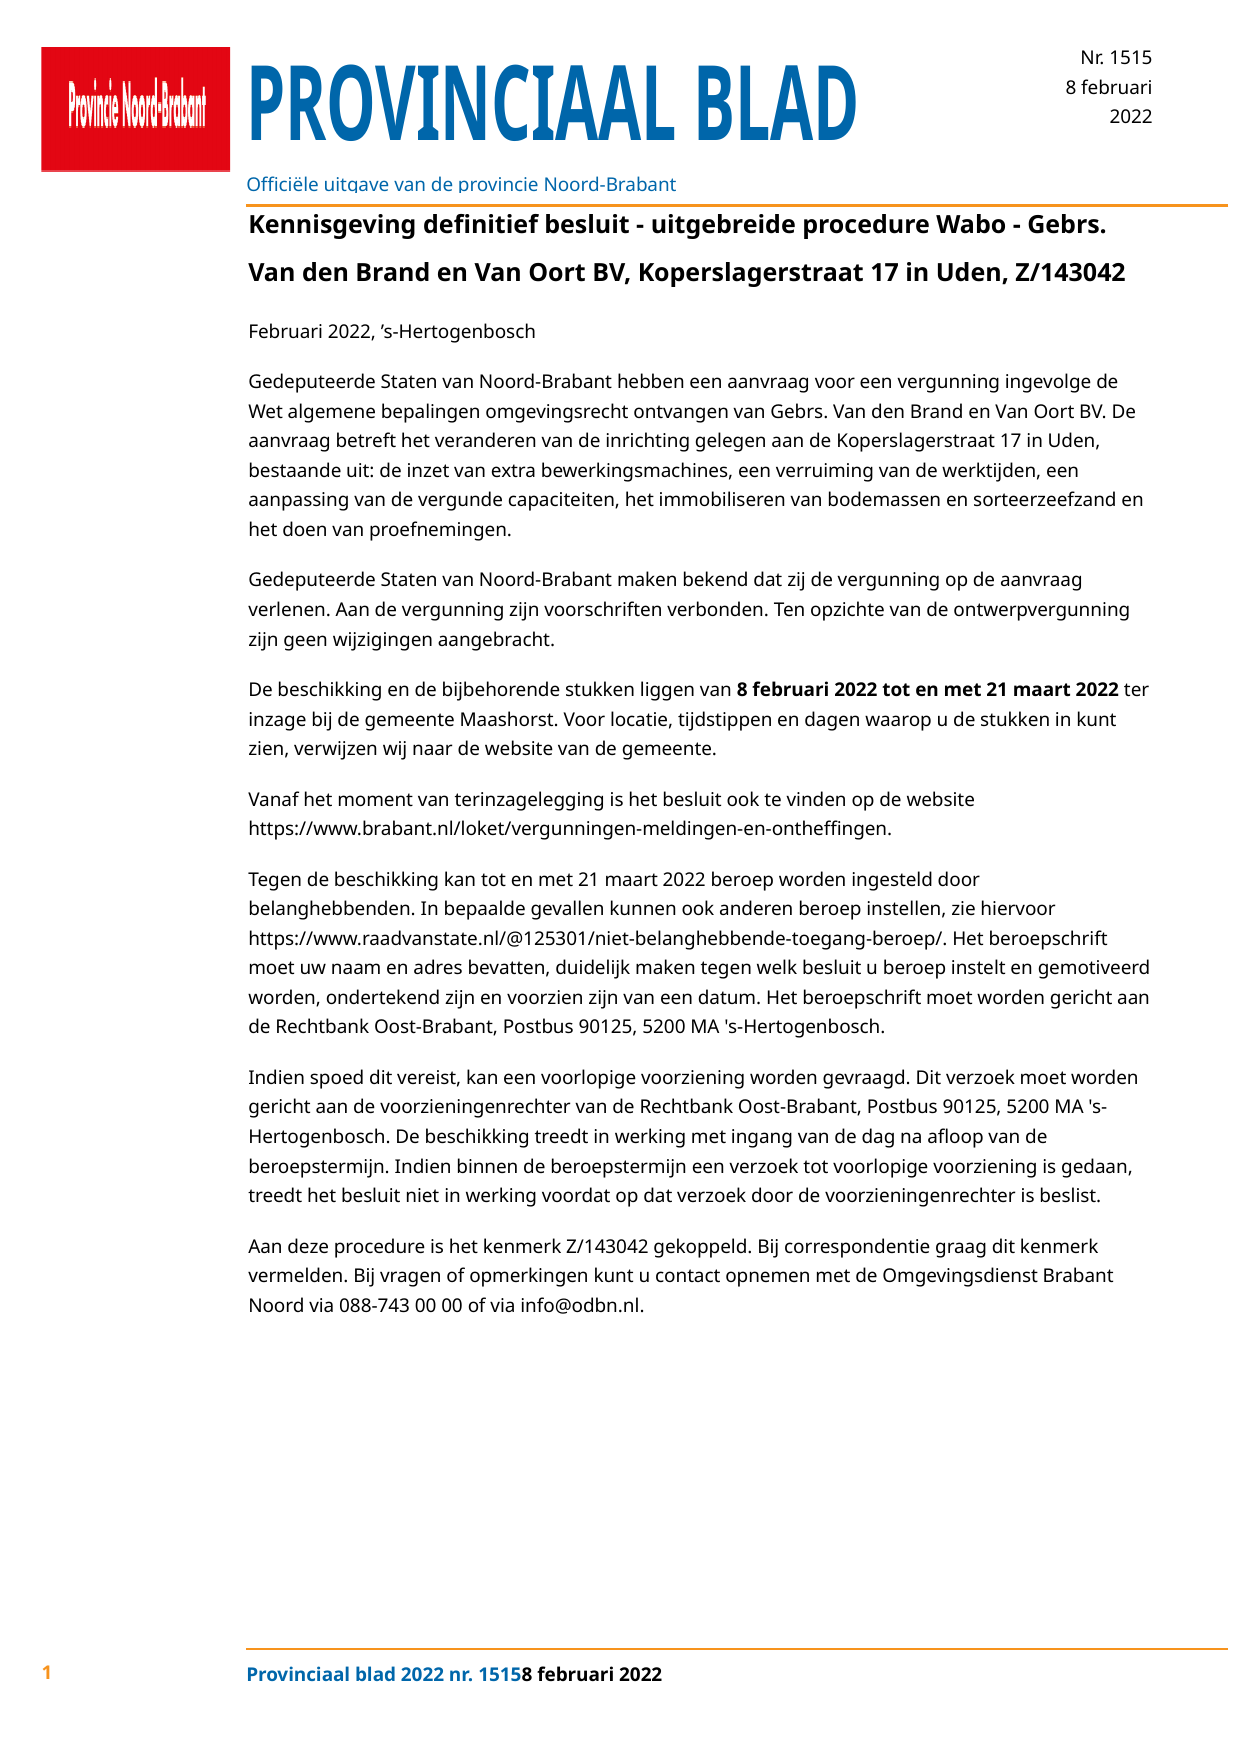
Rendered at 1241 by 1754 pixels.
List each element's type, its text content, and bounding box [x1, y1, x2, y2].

text Indien spoed dit vereist, kan een voorlopige voorziening worden gevraagd. Dit verzoek moet worden gericht aan de voorzieningenrechter van de Rechtbank Oost-Brabant, Postbus 90125, 5200 MA 's-Hertogenbosch. De beschikking treedt in werking met ingang van de dag na afloop van de beroepstermijn. Indien binnen de beroepstermijn een verzoek tot voorlopige voorziening is gedaan, treedt het besluit niet in werking voordat op dat verzoek door de voorzieningenrechter is beslist. [248, 1064, 1152, 1208]
text Gedeputeerde Staten van Noord-Brabant maken bekend dat zij de vergunning op de aanvraag verlenen. Aan de vergunning zijn voorschriften verbonden. Ten opzichte van de ontwerpvergunning zijn geen wijzigingen aangebracht. [248, 567, 1152, 652]
text Kennisgeving definitief besluit - uitgebreide procedure Wabo - Gebrs. Van den Brand en Van Oort BV, Koperslagerstraat 17 in Uden, Z/143042 [248, 207, 1152, 288]
text Aan deze procedure is het kenmerk Z/143042 gekoppeld. Bij correspondentie graag dit kenmerk vermelden. Bij vragen of opmerkingen kunt u contact opnemen met de Omgevingsdienst Brabant Noord via 088-743 00 00 of via info@odbn.nl. [248, 1233, 1152, 1318]
text Vanaf het moment van terinzagelegging is het besluit ook te vinden op de website https://www.brabant.nl/loket/vergunningen-meldingen-en-ontheffingen. [248, 786, 1152, 841]
text De beschikking en de bijbehorende stukken liggen van 8 februari 2022 tot en met 21 maart 2022 ter inzage bij de gemeente Maashorst. Voor locatie, tijdstippen en dagen waarop u de stukken in kunt zien, verwijzen wij naar de website van de gemeente. [248, 676, 1152, 761]
text Februari 2022, ’s-Hertogenbosch [248, 318, 1152, 344]
text Gedeputeerde Staten van Noord-Brabant hebben een aanvraag voor een vergunning ingevolge de Wet algemene bepalingen omgevingsrecht ontvangen van Gebrs. Van den Brand en Van Oort BV. De aanvraag betreft het veranderen van de inrichting gelegen aan de Koperslagerstraat 17 in Uden, bestaande uit: de inzet van extra bewerkingsmachines, een verruiming van de werktijden, een aanpassing van de vergunde capaciteiten, het immobiliseren van bodemassen en sorteerzeefzand en het doen van proefnemingen. [248, 368, 1152, 542]
text Tegen de beschikking kan tot en met 21 maart 2022 beroep worden ingesteld door belanghebbenden. In bepaalde gevallen kunnen ook anderen beroep instellen, zie hiervoor https://www.raadvanstate.nl/@125301/niet-belanghebbende-toegang-beroep/. Het beroepschrift moet uw naam en adres bevatten, duidelijk maken tegen welk besluit u beroep instelt en gemotiveerd worden, ondertekend zijn en voorzien zijn van een datum. Het beroepschrift moet worden gericht aan de Rechtbank Oost-Brabant, Postbus 90125, 5200 MA 's-Hertogenbosch. [248, 866, 1152, 1039]
picture [41, 47, 231, 172]
